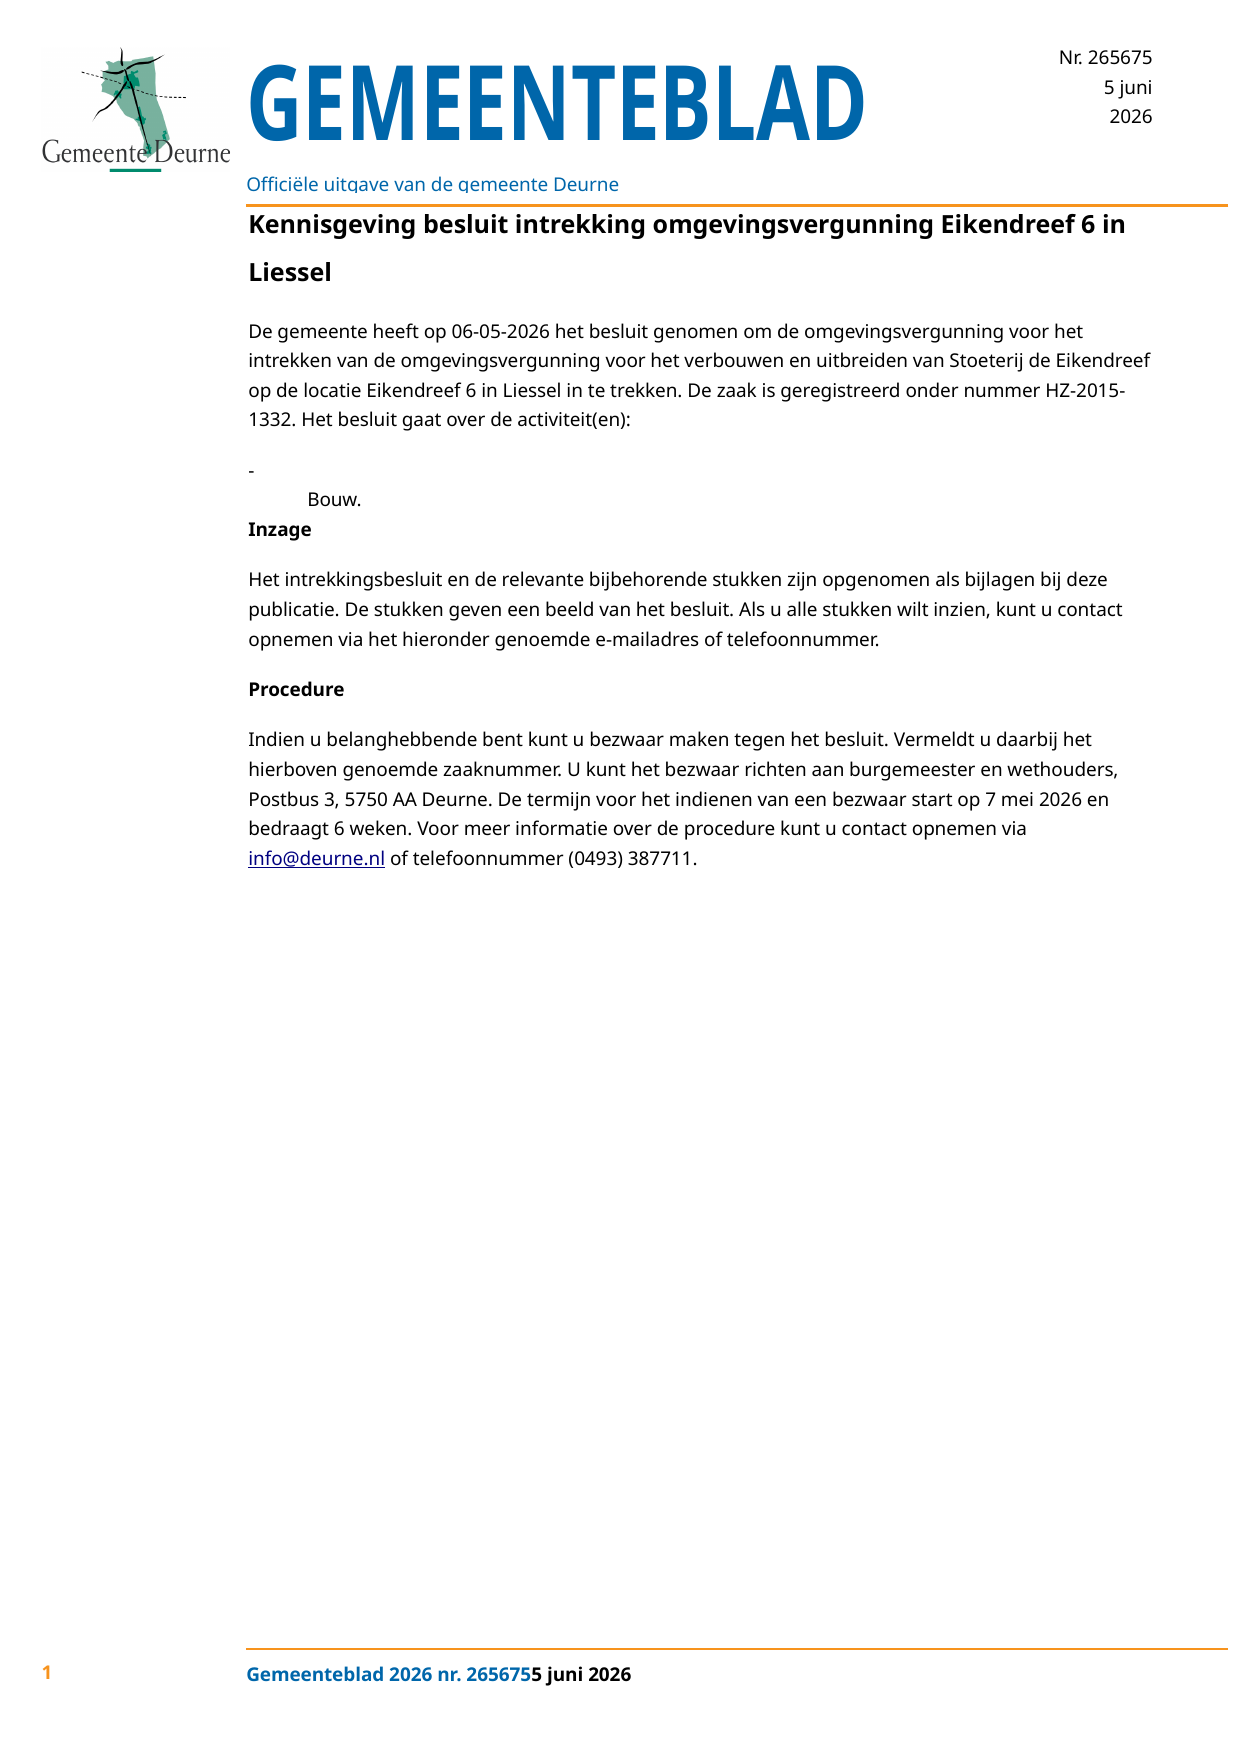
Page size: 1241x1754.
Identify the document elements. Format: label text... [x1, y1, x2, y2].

text Het intrekkingsbesluit en de relevante bijbehorende stukken zijn opgenomen als bijlagen bij deze publicatie. De stukken geven een beeld van het besluit. Als u alle stukken wilt inzien, kunt u contact opnemen via het hieronder genoemde e-mailadres of telefoonnummer. [248, 567, 1152, 652]
text Kennisgeving besluit intrekking omgevingsvergunning Eikendreef 6 in Liessel [248, 207, 1152, 288]
text De gemeente heeft op 06-05-2026 het besluit genomen om de omgevingsvergunning voor het intrekken van de omgevingsvergunning voor het verbouwen en uitbreiden van Stoeterij de Eikendreef op de locatie Eikendreef 6 in Liessel in te trekken. De zaak is geregistreerd onder nummer HZ-2015-1332. Het besluit gaat over de activiteit(en): [248, 318, 1152, 432]
text Inzage [248, 516, 1152, 542]
text Procedure [248, 676, 1152, 702]
text Indien u belanghebbende bent kunt u bezwaar maken tegen het besluit. Vermeldt u daarbij het hierboven genoemde zaaknummer. U kunt het bezwaar richten aan burgemeester en wethouders, Postbus 3, 5750 AA Deurne. De termijn voor het indienen van een bezwaar start op 7 mei 2026 en bedraagt 6 weken. Voor meer informatie over de procedure kunt u contact opnemen via info@deurne.nl of telefoonnummer (0493) 387711. [248, 727, 1152, 871]
list Bouw. [248, 487, 1152, 512]
picture [41, 47, 231, 172]
